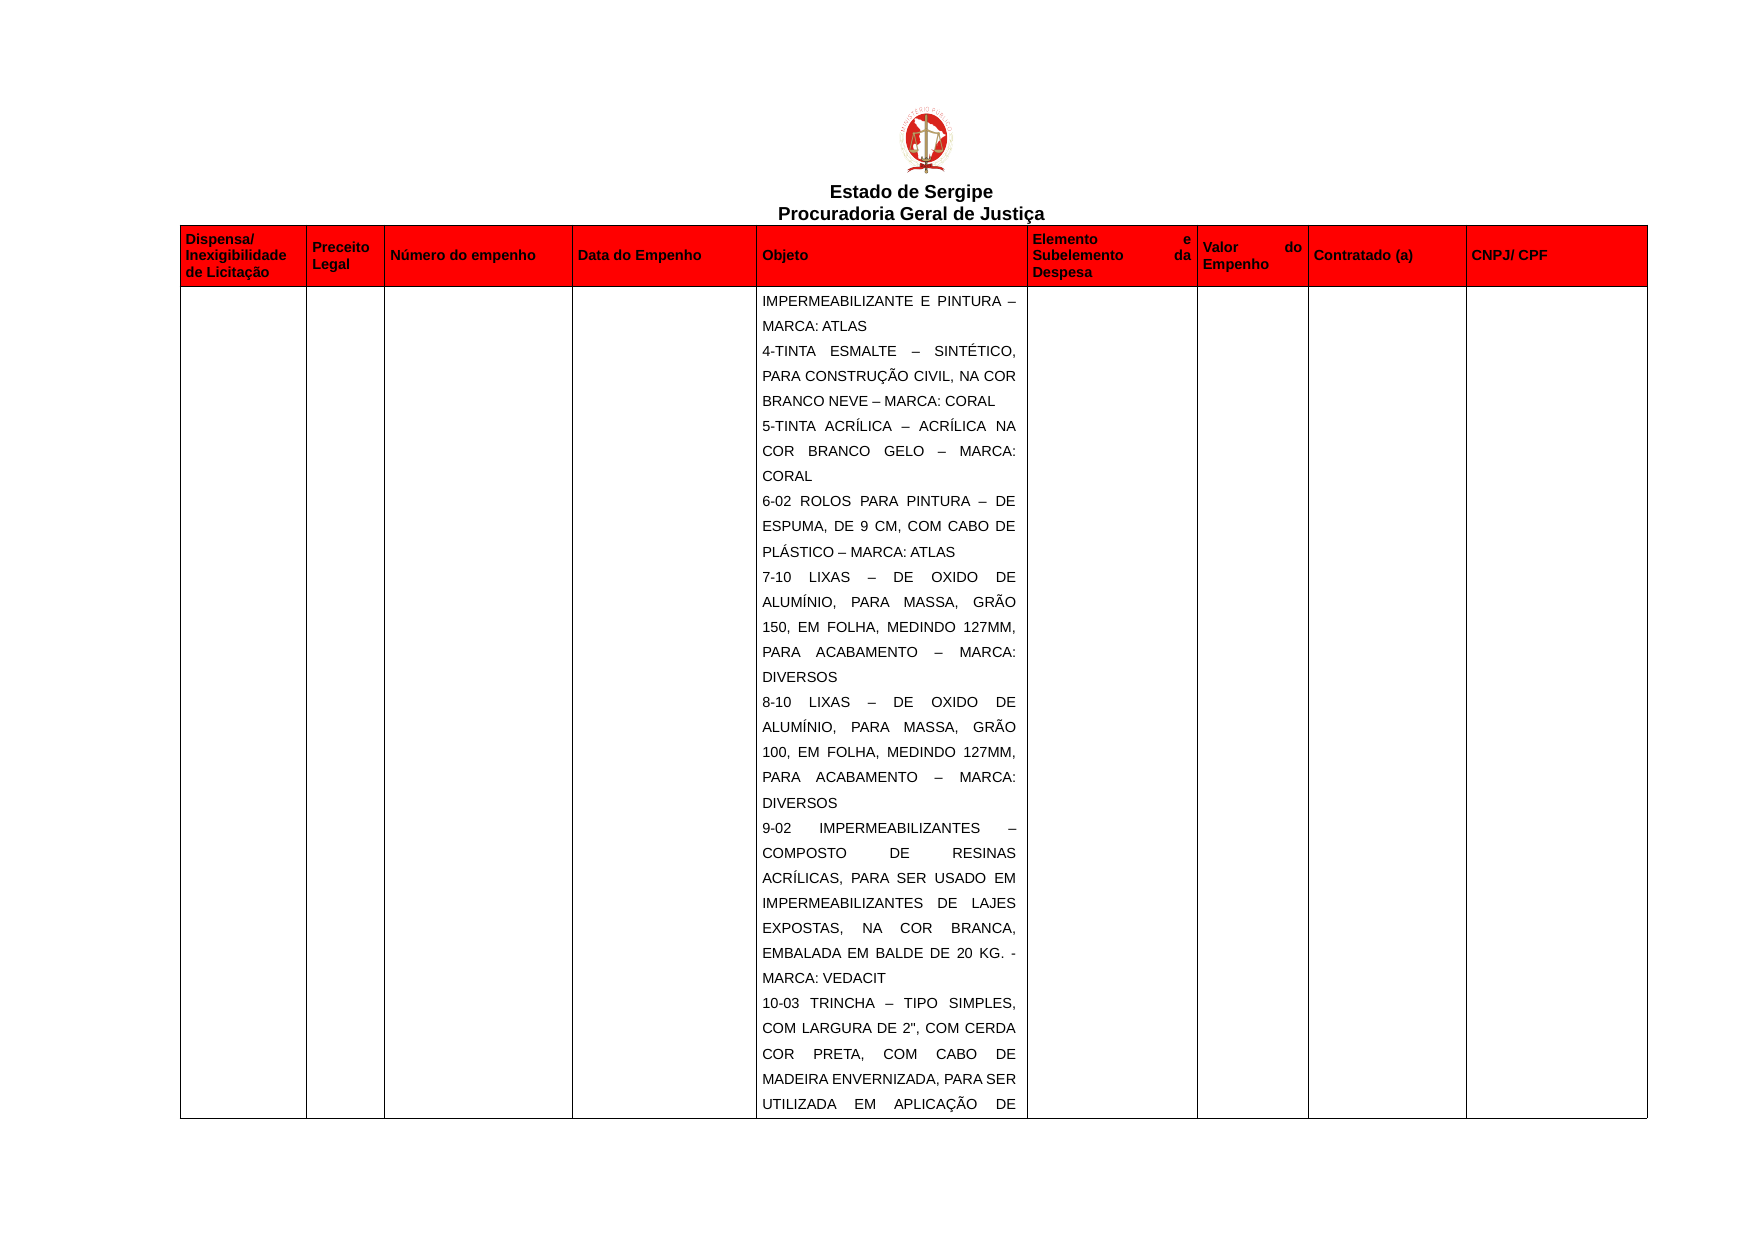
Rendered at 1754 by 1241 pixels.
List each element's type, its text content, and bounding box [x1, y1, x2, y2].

table_header Preceito Legal [307, 226, 384, 286]
table_header Valor do Empenho [1198, 226, 1308, 286]
table_header Elemento e Subelemento da Despesa [1028, 226, 1197, 286]
table_header Número do empenho [385, 226, 572, 286]
table_cell [573, 287, 756, 1118]
table_cell [1309, 287, 1466, 1118]
table_cell [1028, 287, 1197, 1118]
table_cell [181, 287, 306, 1118]
table_header CNPJ/ CPF [1467, 226, 1647, 286]
table_cell [385, 287, 572, 1118]
table_cell [1467, 287, 1647, 1118]
table_cell [1198, 287, 1308, 1118]
table_header Contratado (a) [1309, 226, 1466, 286]
table_header Dispensa/Inexigibilidade de Licitação [181, 226, 306, 286]
table_cell [307, 287, 384, 1118]
table_header Objeto [757, 226, 1027, 286]
table_header Data do Empenho [573, 226, 756, 286]
table_cell IMPERMEABILIZANTE E PINTURA – MARCA: ATLAS 4-TINTA ESMALTE – SINTÉTICO, PARA CONSTRUÇÃO CIVIL, NA COR BRANCO NEVE – MARCA: CORAL 5-TINTA ACRÍLICA – ACRÍLICA NA COR BRANCO GELO – MARCA: CORAL 6-02 ROLOS PARA PINTURA – DE ESPUMA, DE 9 CM, COM CABO DE PLÁSTICO – MARCA: ATLAS 7-10 LIXAS – DE OXIDO DE ALUMÍNIO, PARA MASSA, GRÃO 150, EM FOLHA, MEDINDO 127MM, PARA ACABAMENTO – MARCA: DIVERSOS 8-10 LIXAS – DE OXIDO DE ALUMÍNIO, PARA MASSA, GRÃO 100, EM FOLHA, MEDINDO 127MM, PARA ACABAMENTO – MARCA: DIVERSOS 9-02 IMPERMEABILIZANTES – COMPOSTO DE RESINAS ACRÍLICAS, PARA SER USADO EM IMPERMEABILIZANTES DE LAJES EXPOSTAS, NA COR BRANCA, EMBALADA EM BALDE DE 20 KG. - MARCA: VEDACIT 10-03 TRINCHA – TIPO SIMPLES, COM LARGURA DE 2", COM CERDA COR PRETA, COM CABO DE MADEIRA ENVERNIZADA, PARA SER UTILIZADA EM APLICAÇÃO DE [757, 287, 1027, 1118]
